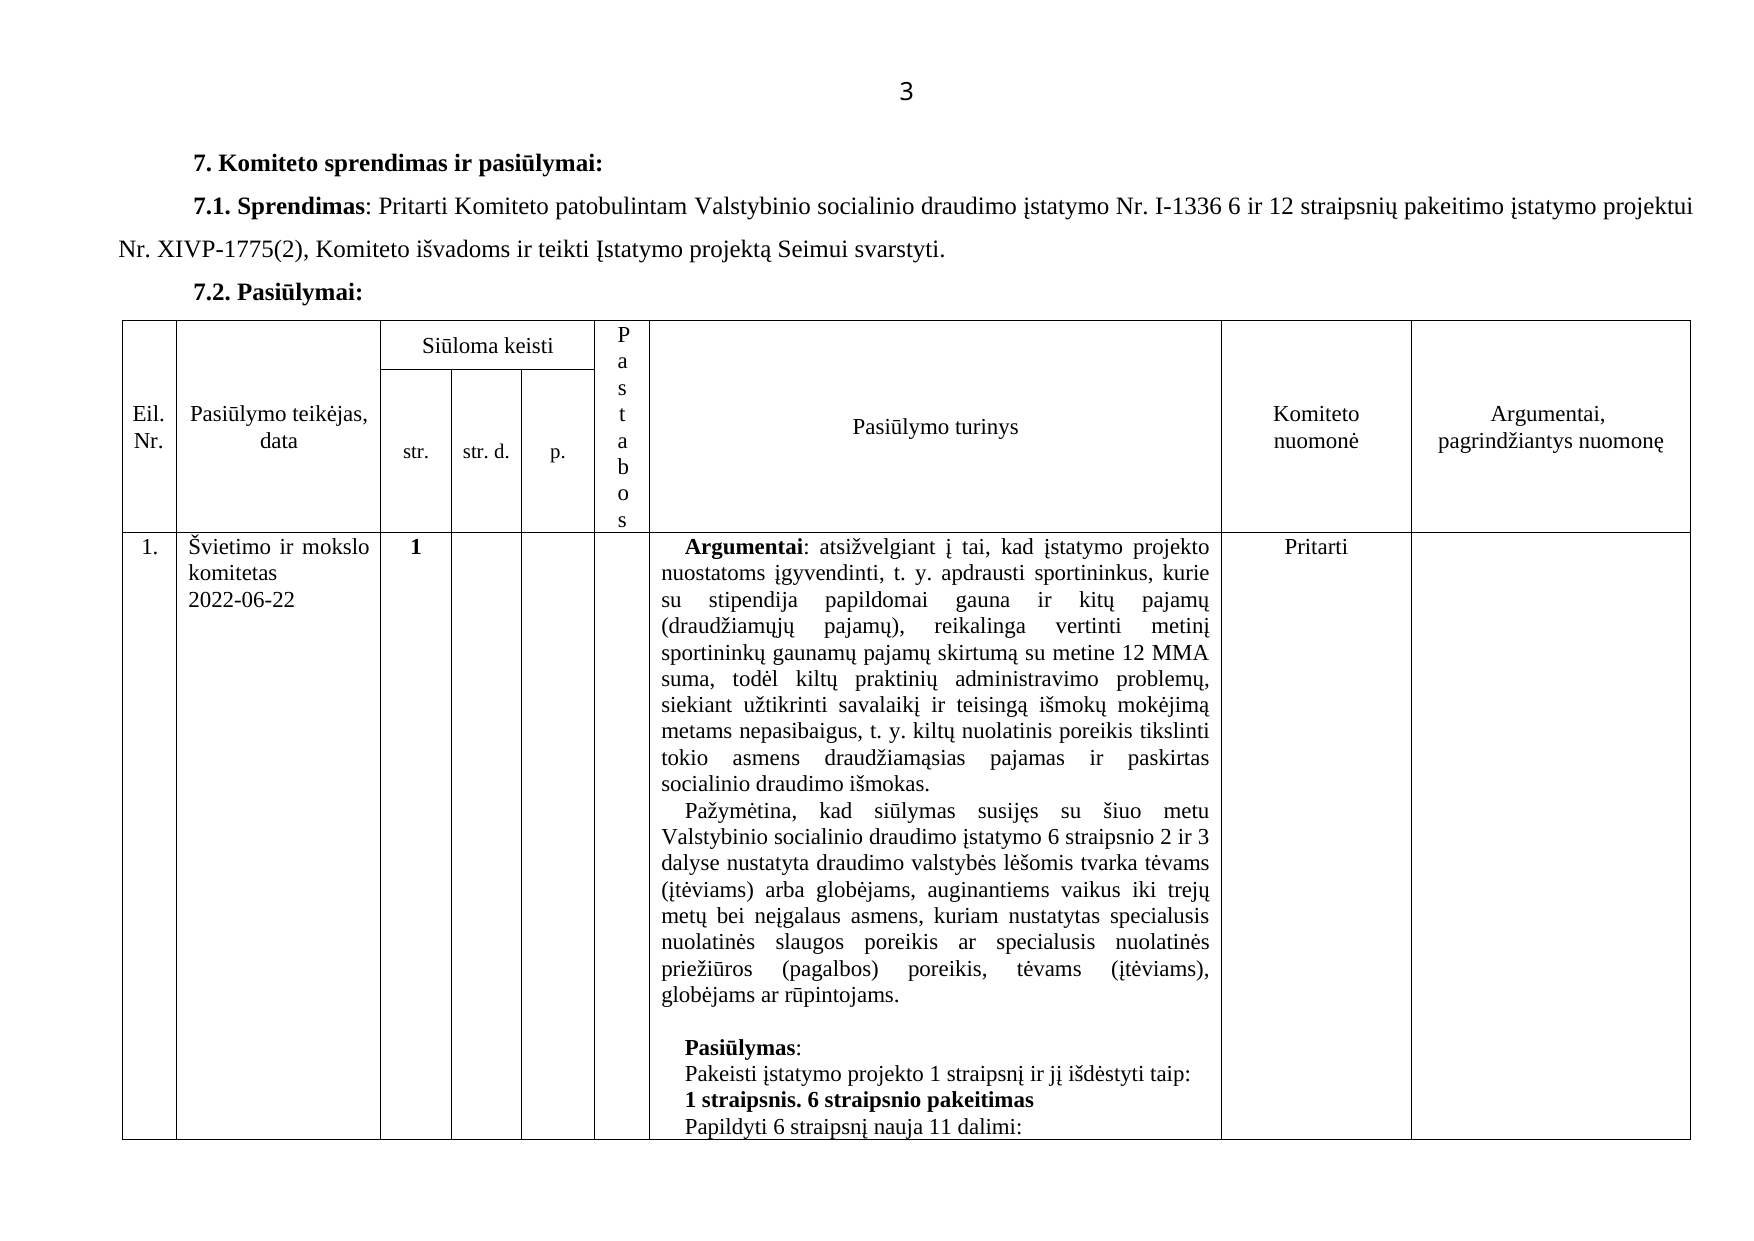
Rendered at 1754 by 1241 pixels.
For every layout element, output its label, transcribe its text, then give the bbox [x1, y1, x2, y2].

table_cell p. [522, 370, 594, 532]
table_cell 1. [123, 533, 176, 1139]
table_cell Pritarti [1222, 533, 1411, 1139]
table_header Siūloma keisti [381, 321, 594, 369]
text 7. Komiteto sprendimas ir pasiūlymai: [118, 148, 1695, 176]
table_cell [595, 533, 649, 1139]
table_cell [1412, 533, 1690, 1139]
table_cell str. [381, 370, 451, 532]
table_cell Švietimo ir mokslo komitetas 2022-06-22 [177, 533, 380, 1139]
table_cell [522, 533, 594, 1139]
table_header Argumentai, pagrindžiantys nuomonę [1412, 321, 1690, 532]
text 7.1. Sprendimas: Pritarti Komiteto patobulintam Valstybinio socialinio draudimo įstatymo Nr. I-1336 6 ir 12 straipsnių pakeitimo įstatymo projektui Nr. XIVP-1775(2), Komiteto išvadoms ir teikti Įstatymo projektą Seimui svarstyti. [118, 191, 1695, 263]
table_cell str. d. [452, 370, 521, 532]
table_cell [452, 533, 521, 1139]
table_header Pasiūlymo teikėjas, data [177, 321, 380, 532]
table_header Komiteto nuomonė [1222, 321, 1411, 532]
table_header Pasiūlymo turinys [650, 321, 1221, 532]
table_header Pastabos [595, 321, 649, 532]
table_header Eil. Nr. [123, 321, 176, 532]
table_cell Argumentai: atsižvelgiant į tai, kad įstatymo projekto nuostatoms įgyvendinti, t. y. apdrausti sportininkus, kurie su stipendija papildomai gauna ir kitų pajamų (draudžiamųjų pajamų), reikalinga vertinti metinį sportininkų gaunamų pajamų skirtumą su metine 12 MMA suma, todėl kiltų praktinių administravimo problemų, siekiant užtikrinti savalaikį ir teisingą išmokų mokėjimą metams nepasibaigus, t. y. kiltų nuolatinis poreikis tikslinti tokio asmens draudžiamąsias pajamas ir paskirtas socialinio draudimo išmokas. Pažymėtina, kad siūlymas susijęs su šiuo metu Valstybinio socialinio draudimo įstatymo 6 straipsnio 2 ir 3 dalyse nustatyta draudimo valstybės lėšomis tvarka tėvams (įtėviams) arba globėjams, auginantiems vaikus iki trejų metų bei neįgalaus asmens, kuriam nustatytas specialusis nuolatinės slaugos poreikis ar specialusis nuolatinės priežiūros (pagalbos) poreikis, tėvams (įtėviams), globėjams ar rūpintojams. Pasiūlymas: Pakeisti įstatymo projekto 1 straipsnį ir jį išdėstyti taip: 1 straipsnis. 6 straipsnio pakeitimas Papildyti 6 straipsnį nauja 11 dalimi: [650, 533, 1221, 1139]
text 7.2. Pasiūlymai: [118, 277, 1695, 306]
table_cell 1 [381, 533, 451, 1139]
